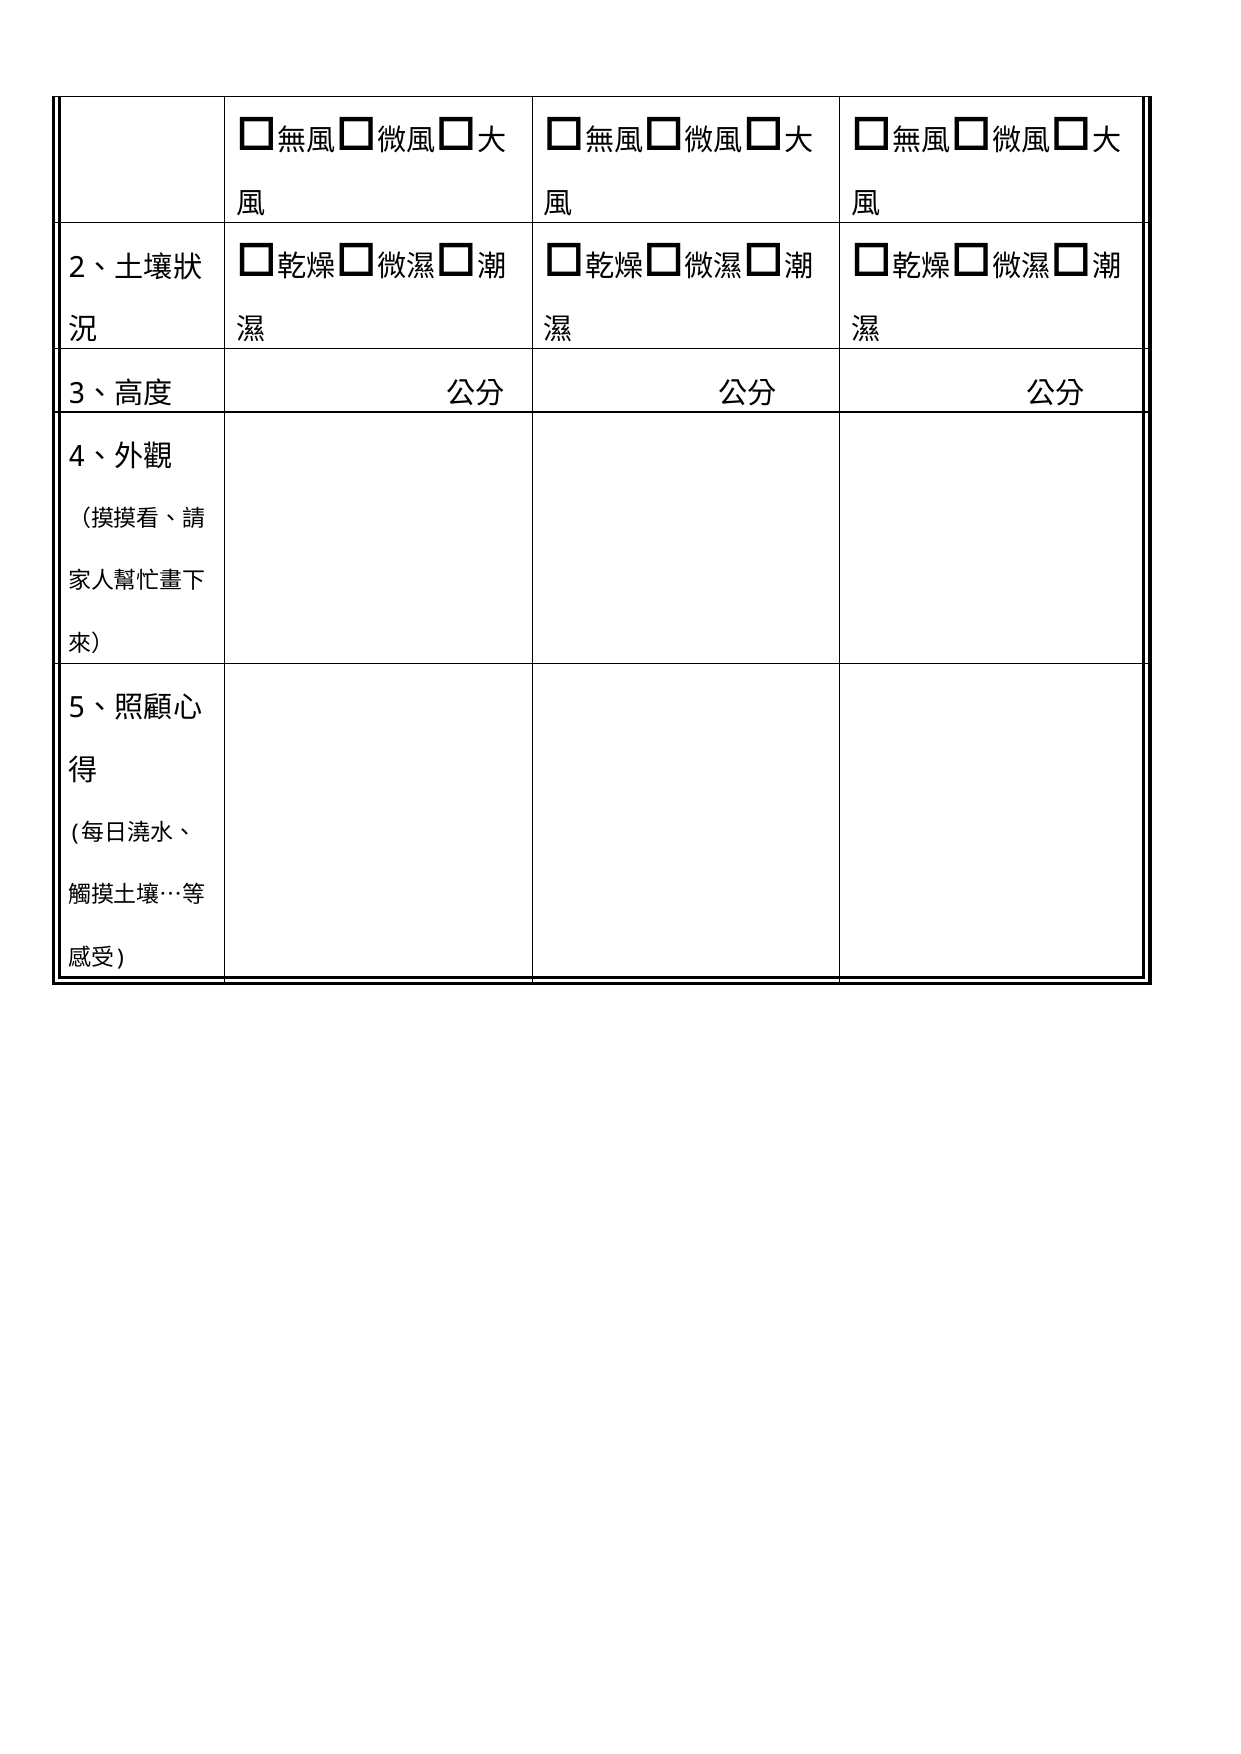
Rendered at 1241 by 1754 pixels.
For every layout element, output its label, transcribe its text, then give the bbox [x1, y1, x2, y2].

table_cell [840, 664, 1142, 976]
table_cell 無風微風大風 [225, 97, 532, 222]
table_cell 乾燥微濕潮濕 [840, 223, 1142, 348]
table_cell 公分 [840, 349, 1142, 411]
table_cell 無風微風大風 [533, 97, 839, 222]
table_cell 無風微風大風 [840, 97, 1142, 222]
table_cell 公分 [225, 349, 532, 411]
table_cell [225, 664, 532, 976]
table_cell 乾燥微濕潮濕 [533, 223, 839, 348]
table_cell 3、高度 [61, 349, 224, 411]
table_cell [533, 664, 839, 976]
table_cell 2、土壤狀況 [61, 223, 224, 348]
table_cell [533, 413, 839, 662]
table_cell [225, 413, 532, 662]
table_cell 公分 [533, 349, 839, 411]
table_cell [61, 97, 224, 222]
table_cell 乾燥微濕潮濕 [225, 223, 532, 348]
table_cell 5、照顧心得 (每日澆水、觸摸土壤…等感受) [61, 664, 224, 976]
table_cell [840, 413, 1142, 662]
table_cell 4、外觀 （摸摸看、請家人幫忙畫下來） [61, 413, 224, 662]
